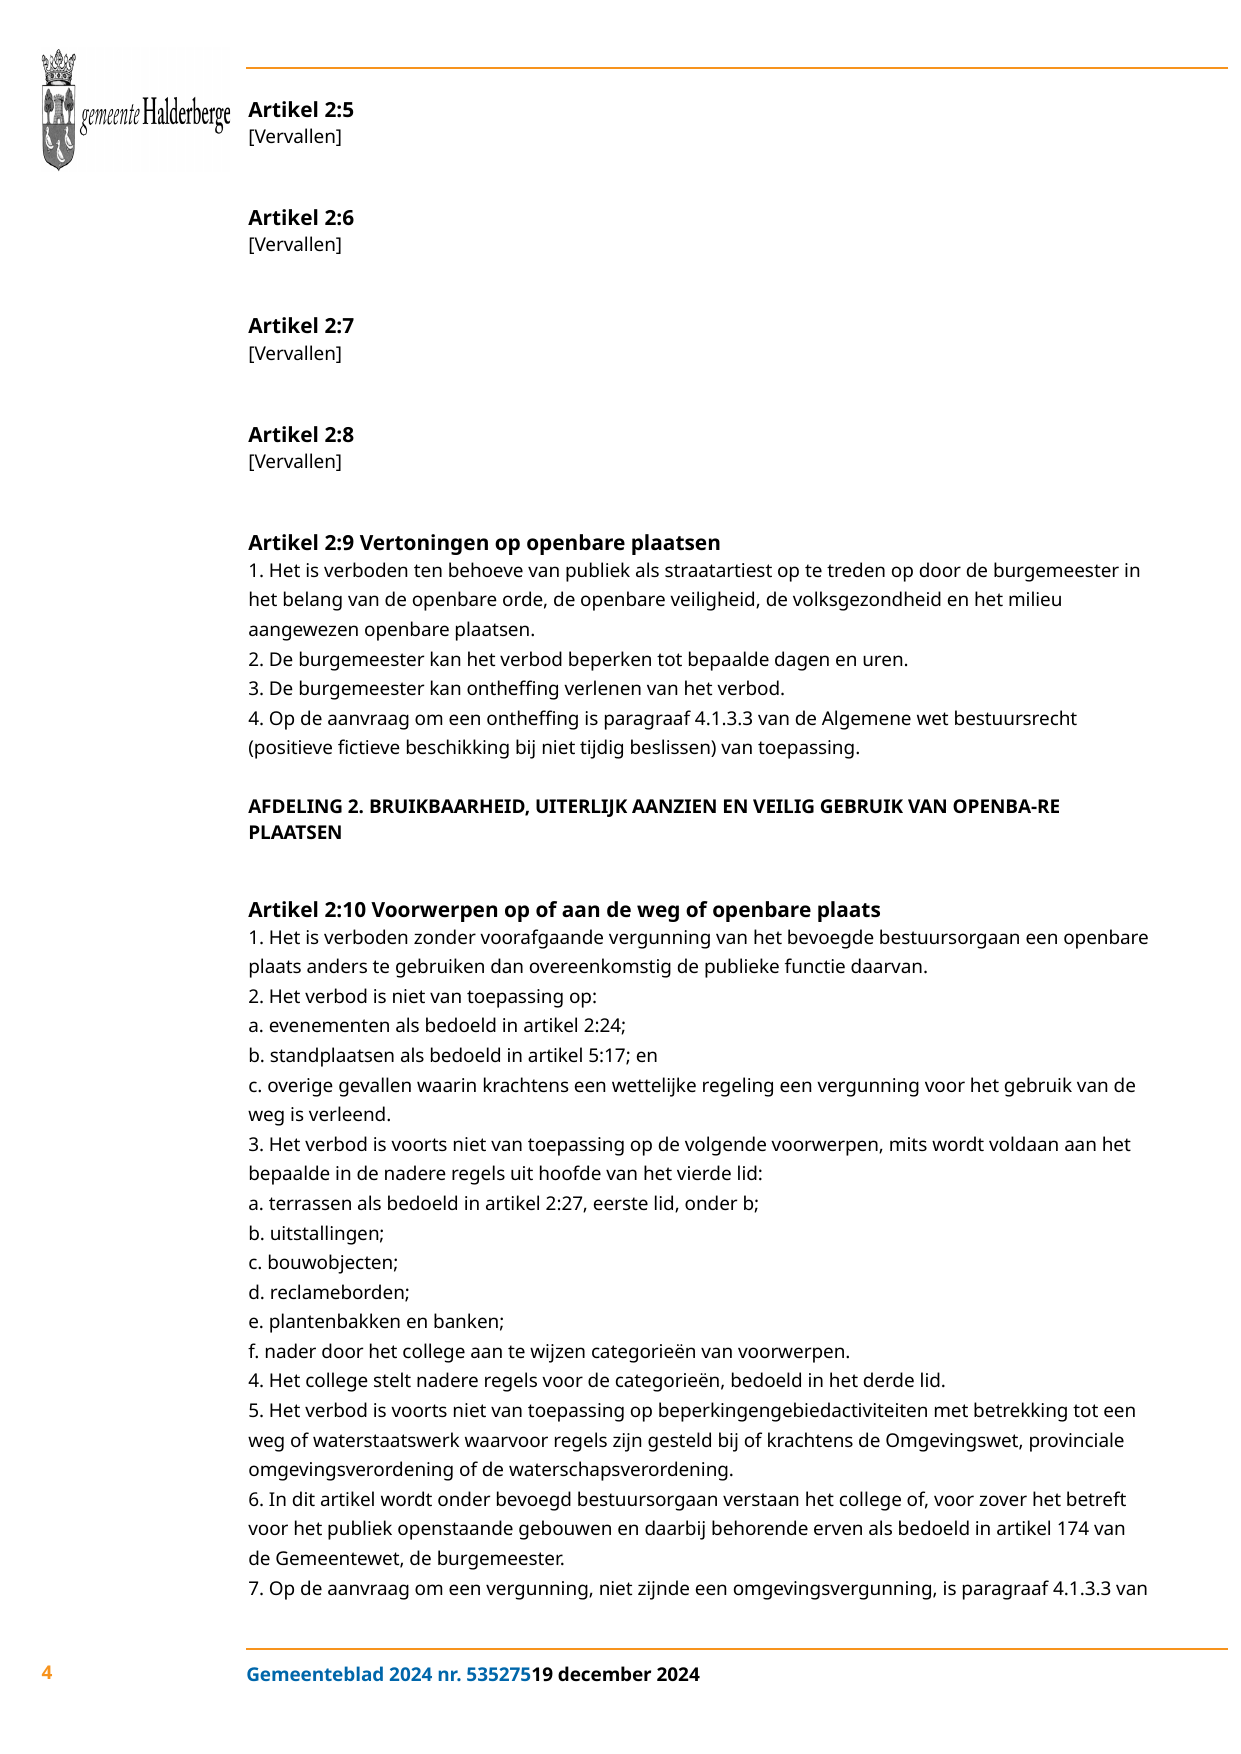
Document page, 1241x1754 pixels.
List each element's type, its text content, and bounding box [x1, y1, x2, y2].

text 2. De burgemeester kan het verbod beperken tot bepaalde dagen en uren. [248, 646, 1152, 671]
text [Vervallen] [248, 448, 1152, 474]
text Artikel 2:5 [248, 95, 1152, 123]
text 3. De burgemeester kan ontheffing verlenen van het verbod. [248, 675, 1152, 701]
text c. bouwobjecten; [248, 1249, 1152, 1275]
text [Vervallen] [248, 340, 1152, 366]
picture [41, 47, 231, 172]
text Artikel 2:9 Vertoningen op openbare plaatsen [248, 528, 1152, 557]
text 4. Het college stelt nadere regels voor de categorieën, bedoeld in het derde lid. [248, 1368, 1152, 1393]
text 1. Het is verboden zonder voorafgaande vergunning van het bevoegde bestuursorgaan een openbare plaats anders te gebruiken dan overeenkomstig de publieke functie daarvan. [248, 924, 1152, 979]
text f. nader door het college aan te wijzen categorieën van voorwerpen. [248, 1338, 1152, 1364]
text [Vervallen] [248, 232, 1152, 257]
text 3. Het verbod is voorts niet van toepassing op de volgende voorwerpen, mits wordt voldaan aan het bepaalde in de nadere regels uit hoofde van het vierde lid: [248, 1131, 1152, 1186]
text Artikel 2:10 Voorwerpen op of aan de weg of openbare plaats [248, 896, 1152, 924]
text Artikel 2:7 [248, 312, 1152, 340]
text Artikel 2:8 [248, 420, 1152, 448]
text e. plantenbakken en banken; [248, 1308, 1152, 1334]
text a. evenementen als bedoeld in artikel 2:24; [248, 1013, 1152, 1038]
text 5. Het verbod is voorts niet van toepassing op beperkingengebiedactiviteiten met betrekking tot een weg of waterstaatswerk waarvoor regels zijn gesteld bij of krachtens de Omgevingswet, provinciale omgevingsverordening of de waterschapsverordening. [248, 1397, 1152, 1482]
text a. terrassen als bedoeld in artikel 2:27, eerste lid, onder b; [248, 1190, 1152, 1216]
text b. standplaatsen als bedoeld in artikel 5:17; en [248, 1042, 1152, 1068]
text [Vervallen] [248, 123, 1152, 149]
text 1. Het is verboden ten behoeve van publiek als straatartiest op te treden op door de burgemeester in het belang van de openbare orde, de openbare veiligheid, de volksgezondheid en het milieu aangewezen openbare plaatsen. [248, 557, 1152, 642]
text Artikel 2:6 [248, 203, 1152, 232]
text 4. Op de aanvraag om een ontheffing is paragraaf 4.1.3.3 van de Algemene wet bestuursrecht (positieve fictieve beschikking bij niet tijdig beslissen) van toepassing. [248, 705, 1152, 760]
text b. uitstallingen; [248, 1220, 1152, 1246]
text c. overige gevallen waarin krachtens een wettelijke regeling een vergunning voor het gebruik van de weg is verleend. [248, 1072, 1152, 1127]
text 7. Op de aanvraag om een vergunning, niet zijnde een omgevingsvergunning, is paragraaf 4.1.3.3 van [248, 1575, 1152, 1601]
text 2. Het verbod is niet van toepassing op: [248, 983, 1152, 1009]
text d. reclameborden; [248, 1279, 1152, 1305]
text AFDELING 2. BRUIKBAARHEID, UITERLIJK AANZIEN EN VEILIG GEBRUIK VAN OPENBA-RE PLAATSEN [248, 794, 1152, 845]
text 6. In dit artikel wordt onder bevoegd bestuursorgaan verstaan het college of, voor zover het betreft voor het publiek openstaande gebouwen en daarbij behorende erven als bedoeld in artikel 174 van de Gemeentewet, de burgemeester. [248, 1486, 1152, 1571]
